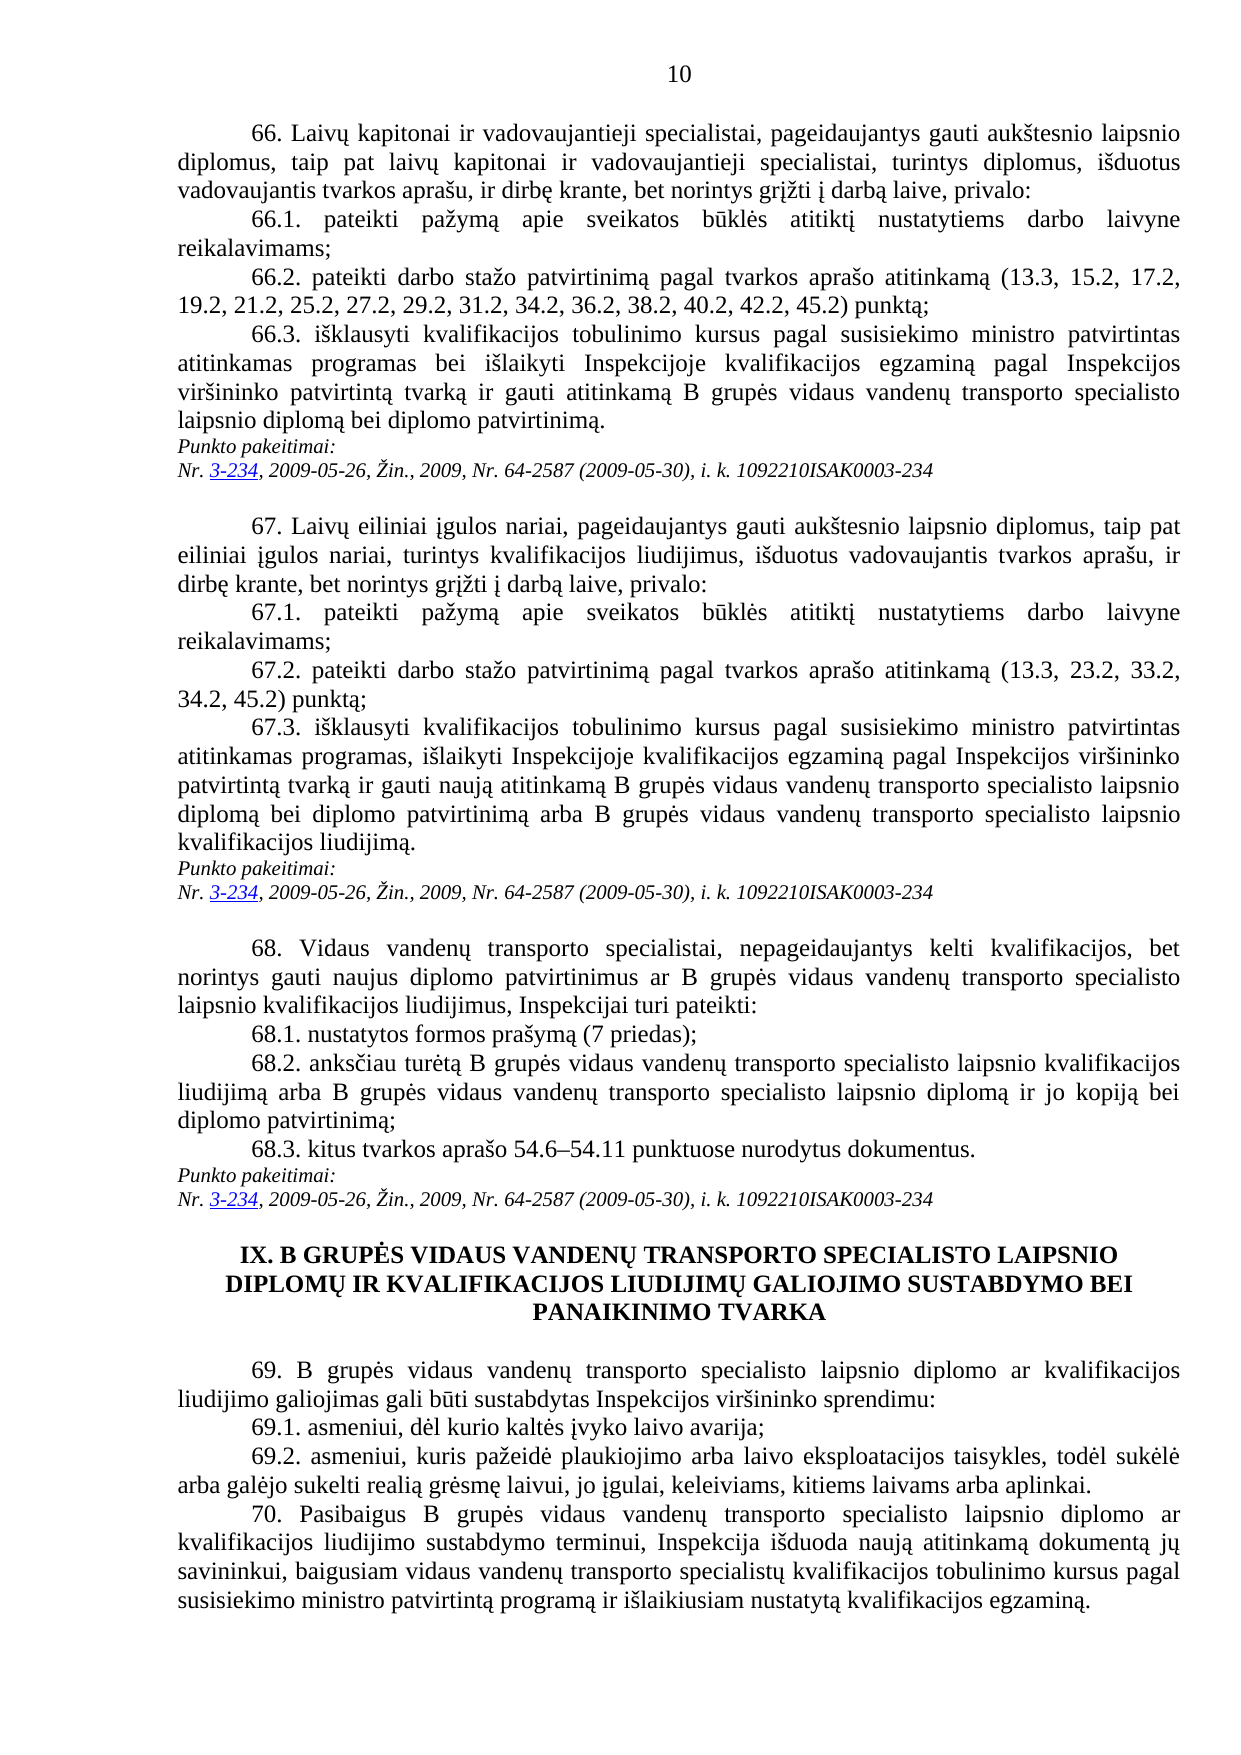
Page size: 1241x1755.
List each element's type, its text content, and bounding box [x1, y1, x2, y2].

text IX. B GRUPĖS VIDAUS VANDENŲ TRANSPORTO SPECIALISTO LAIPSNIO DIPLOMŲ IR KVALIFIKACIJOS LIUDIJIMŲ GALIOJIMO SUSTABDYMO BEI PANAIKINIMO TVARKA [177, 1240, 1181, 1326]
text 68. Vidaus vandenų transporto specialistai, nepageidaujantys kelti kvalifikacijos, bet norintys gauti naujus diplomo patvirtinimus ar B grupės vidaus vandenų transporto specialisto laipsnio kvalifikacijos liudijimus, Inspekcijai turi pateikti: [177, 933, 1181, 1019]
text 67. Laivų eiliniai įgulos nariai, pageidaujantys gauti aukštesnio laipsnio diplomus, taip pat eiliniai įgulos nariai, turintys kvalifikacijos liudijimus, išduotus vadovaujantis tvarkos aprašu, ir dirbę krante, bet norintys grįžti į darbą laive, privalo: [177, 511, 1181, 597]
text 69. B grupės vidaus vandenų transporto specialisto laipsnio diplomo ar kvalifikacijos liudijimo galiojimas gali būti sustabdytas Inspekcijos viršininko sprendimu: [177, 1355, 1181, 1412]
text 69.1. asmeniui, dėl kurio kaltės įvyko laivo avarija; [177, 1412, 1181, 1441]
text 67.1. pateikti pažymą apie sveikatos būklės atitiktį nustatytiems darbo laivyne reikalavimams; [177, 597, 1181, 655]
text Punkto pakeitimai: [177, 856, 1181, 880]
text 66.2. pateikti darbo stažo patvirtinimą pagal tvarkos aprašo atitinkamą (13.3, 15.2, 17.2, 19.2, 21.2, 25.2, 27.2, 29.2, 31.2, 34.2, 36.2, 38.2, 40.2, 42.2, 45.2) punktą; [177, 262, 1181, 319]
text 66.1. pateikti pažymą apie sveikatos būklės atitiktį nustatytiems darbo laivyne reikalavimams; [177, 204, 1181, 262]
text 66.3. išklausyti kvalifikacijos tobulinimo kursus pagal susisiekimo ministro patvirtintas atitinkamas programas bei išlaikyti Inspekcijoje kvalifikacijos egzaminą pagal Inspekcijos viršininko patvirtintą tvarką ir gauti atitinkamą B grupės vidaus vandenų transporto specialisto laipsnio diplomą bei diplomo patvirtinimą. [177, 319, 1181, 434]
text 66. Laivų kapitonai ir vadovaujantieji specialistai, pageidaujantys gauti aukštesnio laipsnio diplomus, taip pat laivų kapitonai ir vadovaujantieji specialistai, turintys diplomus, išduotus vadovaujantis tvarkos aprašu, ir dirbę krante, bet norintys grįžti į darbą laive, privalo: [177, 118, 1181, 204]
text 68.3. kitus tvarkos aprašo 54.6–54.11 punktuose nurodytus dokumentus. [177, 1134, 1181, 1163]
text 68.1. nustatytos formos prašymą (7 priedas); [177, 1019, 1181, 1048]
text 67.3. išklausyti kvalifikacijos tobulinimo kursus pagal susisiekimo ministro patvirtintas atitinkamas programas, išlaikyti Inspekcijoje kvalifikacijos egzaminą pagal Inspekcijos viršininko patvirtintą tvarką ir gauti naują atitinkamą B grupės vidaus vandenų transporto specialisto laipsnio diplomą bei diplomo patvirtinimą arba B grupės vidaus vandenų transporto specialisto laipsnio kvalifikacijos liudijimą. [177, 712, 1181, 856]
text 68.2. anksčiau turėtą B grupės vidaus vandenų transporto specialisto laipsnio kvalifikacijos liudijimą arba B grupės vidaus vandenų transporto specialisto laipsnio diplomą ir jo kopiją bei diplomo patvirtinimą; [177, 1048, 1181, 1134]
text Nr. 3-234, 2009-05-26, Žin., 2009, Nr. 64-2587 (2009-05-30), i. k. 1092210ISAK0003-234 [177, 458, 1181, 482]
text Punkto pakeitimai: [177, 1163, 1181, 1187]
text 69.2. asmeniui, kuris pažeidė plaukiojimo arba laivo eksploatacijos taisykles, todėl sukėlė arba galėjo sukelti realią grėsmę laivui, jo įgulai, keleiviams, kitiems laivams arba aplinkai. [177, 1441, 1181, 1499]
text 67.2. pateikti darbo stažo patvirtinimą pagal tvarkos aprašo atitinkamą (13.3, 23.2, 33.2, 34.2, 45.2) punktą; [177, 655, 1181, 712]
text Punkto pakeitimai: [177, 434, 1181, 458]
text Nr. 3-234, 2009-05-26, Žin., 2009, Nr. 64-2587 (2009-05-30), i. k. 1092210ISAK0003-234 [177, 880, 1181, 904]
text 70. Pasibaigus B grupės vidaus vandenų transporto specialisto laipsnio diplomo ar kvalifikacijos liudijimo sustabdymo terminui, Inspekcija išduoda naują atitinkamą dokumentą jų savininkui, baigusiam vidaus vandenų transporto specialistų kvalifikacijos tobulinimo kursus pagal susisiekimo ministro patvirtintą programą ir išlaikiusiam nustatytą kvalifikacijos egzaminą. [177, 1499, 1181, 1614]
text Nr. 3-234, 2009-05-26, Žin., 2009, Nr. 64-2587 (2009-05-30), i. k. 1092210ISAK0003-234 [177, 1187, 1181, 1211]
